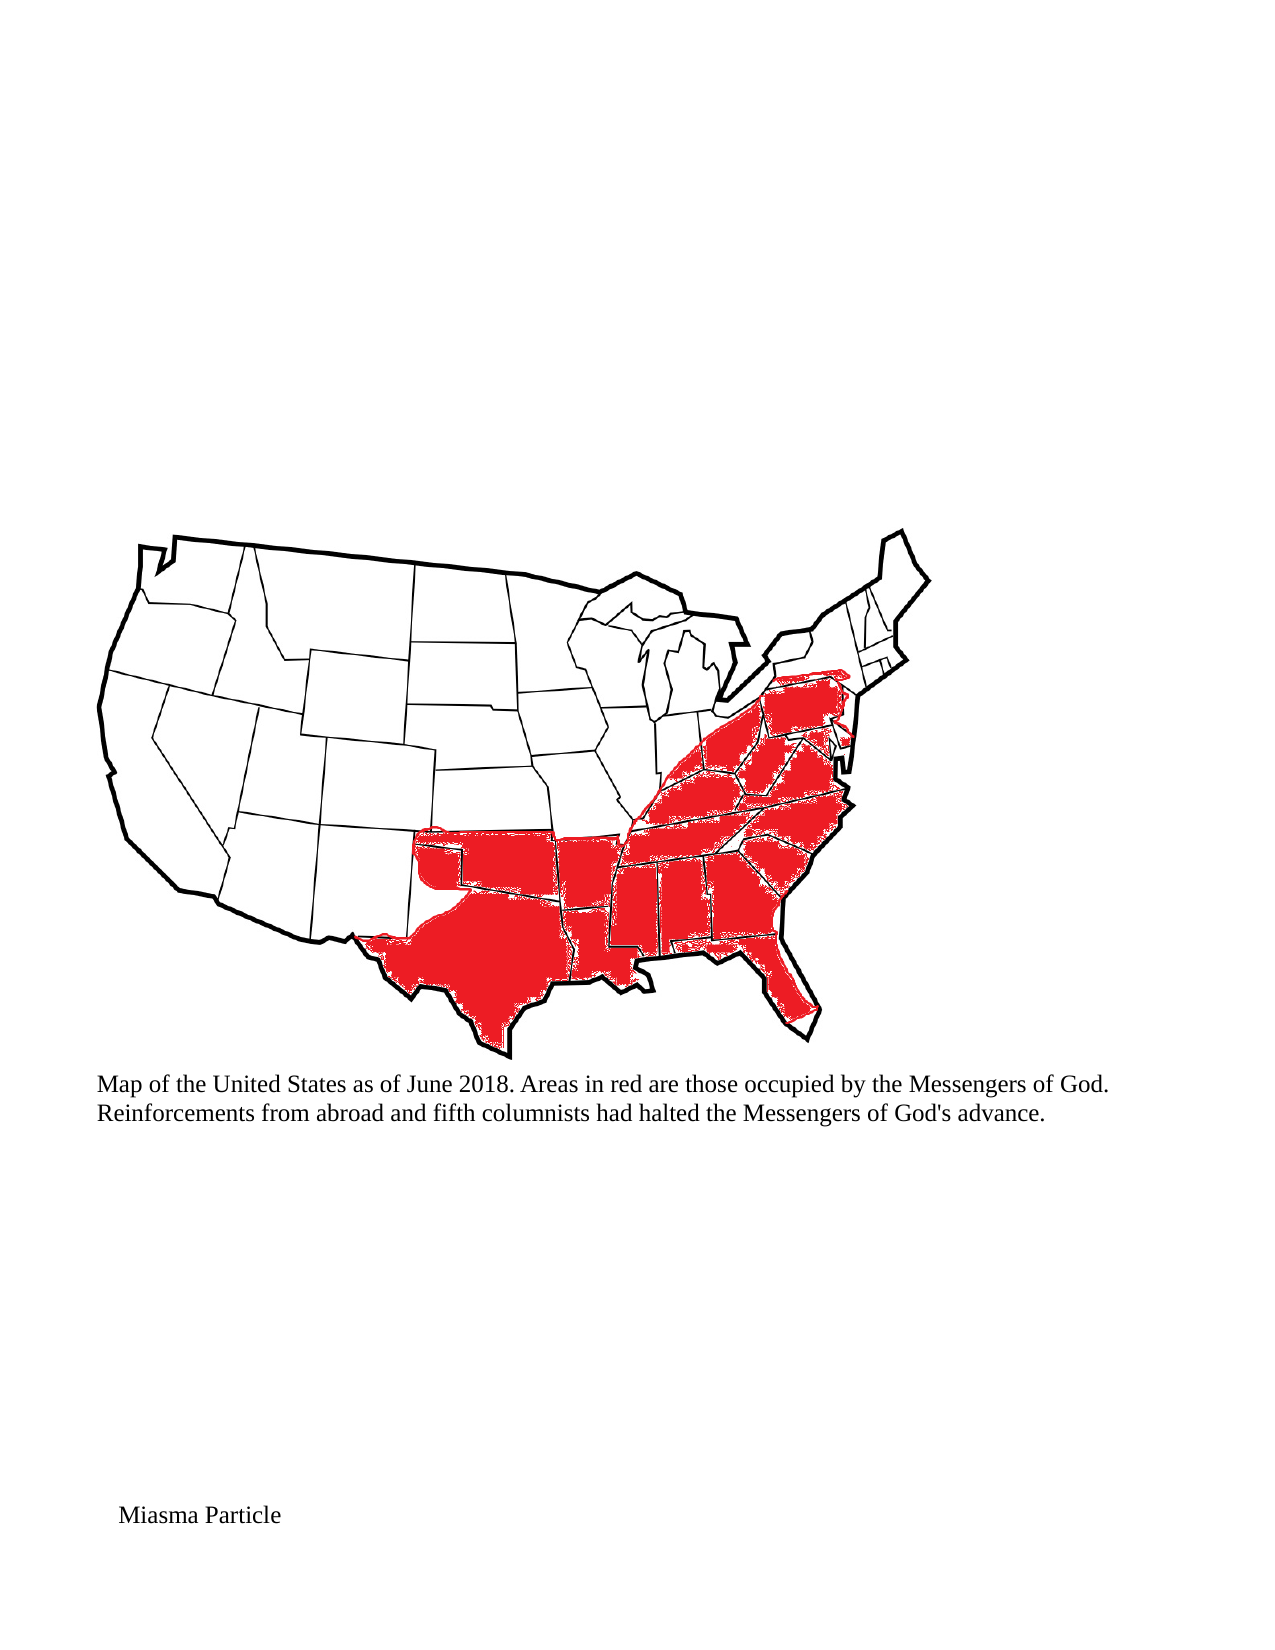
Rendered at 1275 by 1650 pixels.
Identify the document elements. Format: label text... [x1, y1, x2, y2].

text Miasma Particle [118, 1500, 1157, 1529]
picture [96, 527, 1174, 1060]
text Map of the United States as of June 2018. Areas in red are those occupied by the Messengers of God. Reinforcements from abroad and fifth columnists had halted the Messengers of God's advance. [97, 1069, 1176, 1126]
